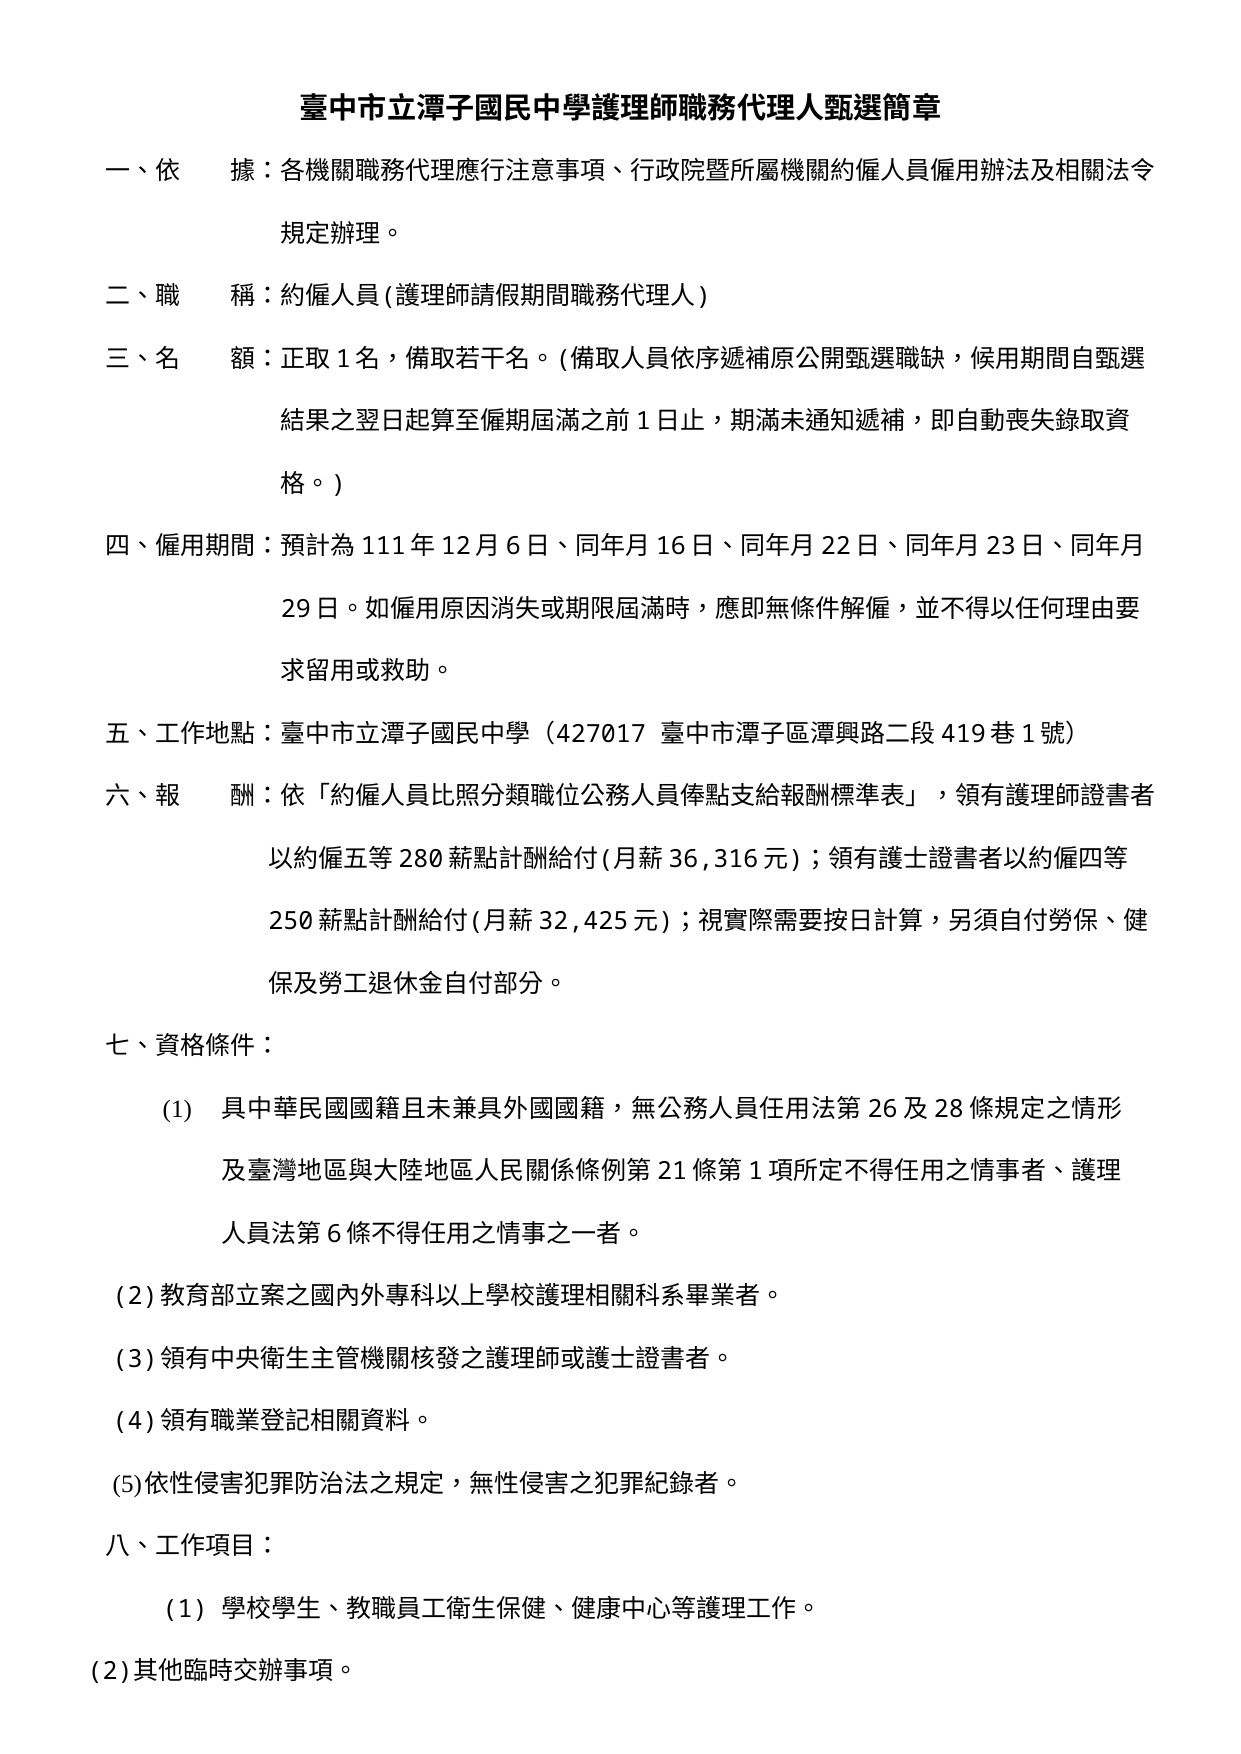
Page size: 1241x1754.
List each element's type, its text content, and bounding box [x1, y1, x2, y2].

list 教育部立案之國內外專科以上學校護理相關科系畢業者。 [112, 1252, 1122, 1314]
text 臺中市立潭子國民中學護理師職務代理人甄選簡章 [118, 64, 1122, 127]
list 依性侵害犯罪防治法之規定，無性侵害之犯罪紀錄者。 [112, 1439, 1157, 1502]
text 八、工作項目： [106, 1502, 1122, 1564]
text 四、僱用期間：預計為111年12月6日、同年月16日、同年月22日、同年月23日、同年月29日。如僱用原因消失或期限屆滿時，應即無條件解僱，並不得以任何理由要求留用或救助。 [106, 502, 1157, 689]
text 二、職 稱：約僱人員(護理師請假期間職務代理人) [106, 252, 1157, 314]
text 一、依 據：各機關職務代理應行注意事項、行政院暨所屬機關約僱人員僱用辦法及相關法令規定辦理。 [106, 127, 1157, 252]
list 領有職業登記相關資料。 [112, 1377, 1157, 1439]
text 五、工作地點：臺中市立潭子國民中學（427017 臺中市潭子區潭興路二段419巷1號） [106, 689, 1157, 752]
list 領有中央衛生主管機關核發之護理師或護士證書者。 [112, 1314, 1157, 1377]
text 七、資格條件： [106, 1002, 1157, 1064]
text 六、報 酬：依「約僱人員比照分類職位公務人員俸點支給報酬標準表」，領有護理師證書者以約僱五等280薪點計酬給付(月薪36,316元)；領有護士證書者以約僱四等250薪點計酬給付(月薪32,425元)；視實際需要按日計算，另須自付勞保、健保及勞工退休金自付部分。 [106, 752, 1157, 1002]
text 三、名 額：正取1名，備取若干名。(備取人員依序遞補原公開甄選職缺，候用期間自甄選結果之翌日起算至僱期屆滿之前1日止，期滿未通知遞補，即自動喪失錄取資格。) [106, 314, 1157, 502]
list 學校學生、教職員工衛生保健、健康中心等護理工作。 [162, 1564, 1122, 1627]
list 具中華民國國籍且未兼具外國國籍，無公務人員任用法第26及28條規定之情形及臺灣地區與大陸地區人民關係條例第21條第1項所定不得任用之情事者、護理人員法第6條不得任用之情事之一者。 [162, 1064, 1122, 1252]
list 其他臨時交辦事項。 [87, 1627, 1122, 1689]
